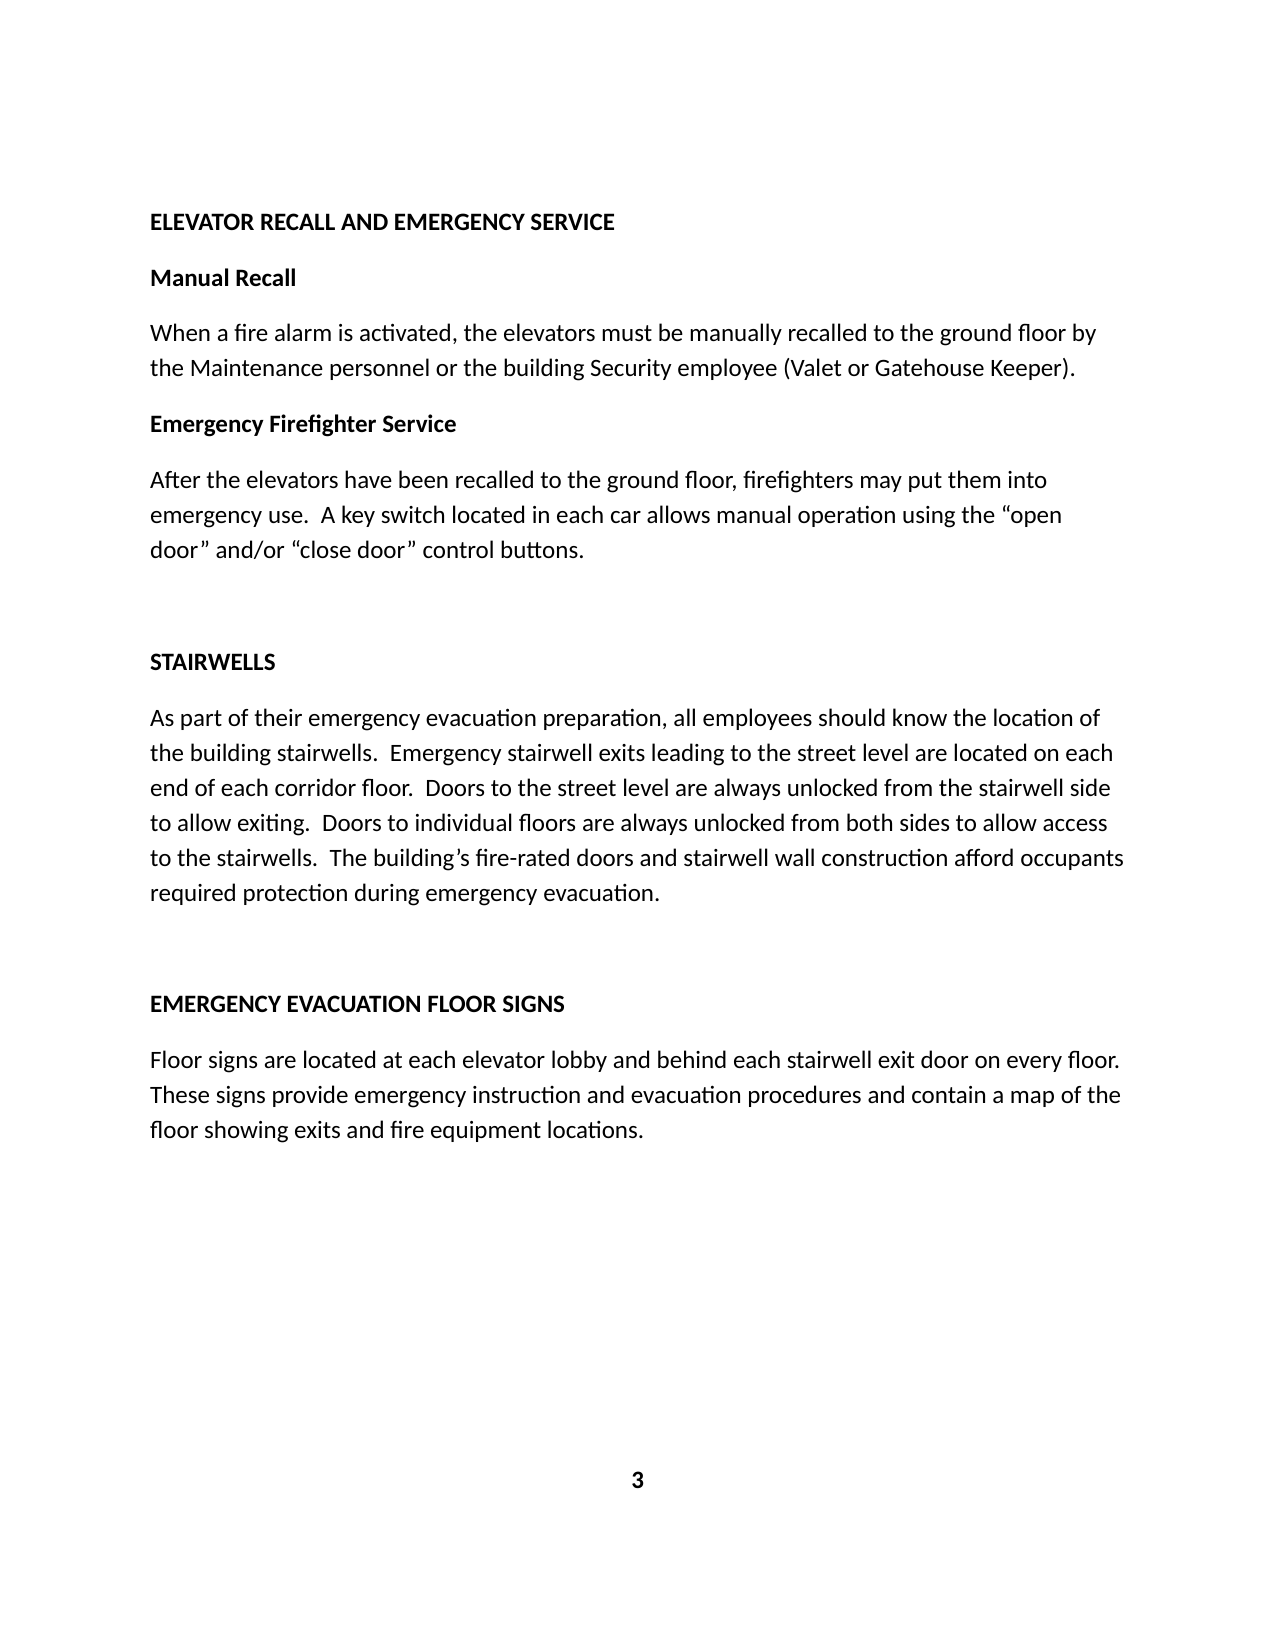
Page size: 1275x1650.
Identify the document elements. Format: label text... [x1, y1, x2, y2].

text Manual Recall [150, 262, 1125, 292]
text STAIRWELLS [150, 646, 1125, 676]
text EMERGENCY EVACUATION FLOOR SIGNS [150, 988, 1125, 1019]
text When a fire alarm is activated, the elevators must be manually recalled to the ground floor by the Maintenance personnel or the building Security employee (Valet or Gatehouse Keeper). [150, 317, 1125, 383]
text ELEVATOR RECALL AND EMERGENCY SERVICE [150, 206, 1125, 236]
text As part of their emergency evacuation preparation, all employees should know the location of the building stairwells. Emergency stairwell exits leading to the street level are located on each end of each corridor floor. Doors to the street level are always unlocked from the stairwell side to allow exiting. Doors to individual floors are always unlocked from both sides to allow access to the stairwells. The building’s fire-rated doors and stairwell wall construction afford occupants required protection during emergency evacuation. [150, 702, 1125, 907]
text Floor signs are located at each elevator lobby and behind each stairwell exit door on every floor. These signs provide emergency instruction and evacuation procedures and contain a map of the floor showing exits and fire equipment locations. [150, 1044, 1125, 1145]
text 3 [150, 1464, 1125, 1495]
text Emergency Firefighter Service [150, 408, 1125, 439]
text After the elevators have been recalled to the ground floor, firefighters may put them into emergency use. A key switch located in each car allows manual operation using the “open door” and/or “close door” control buttons. [150, 464, 1125, 565]
